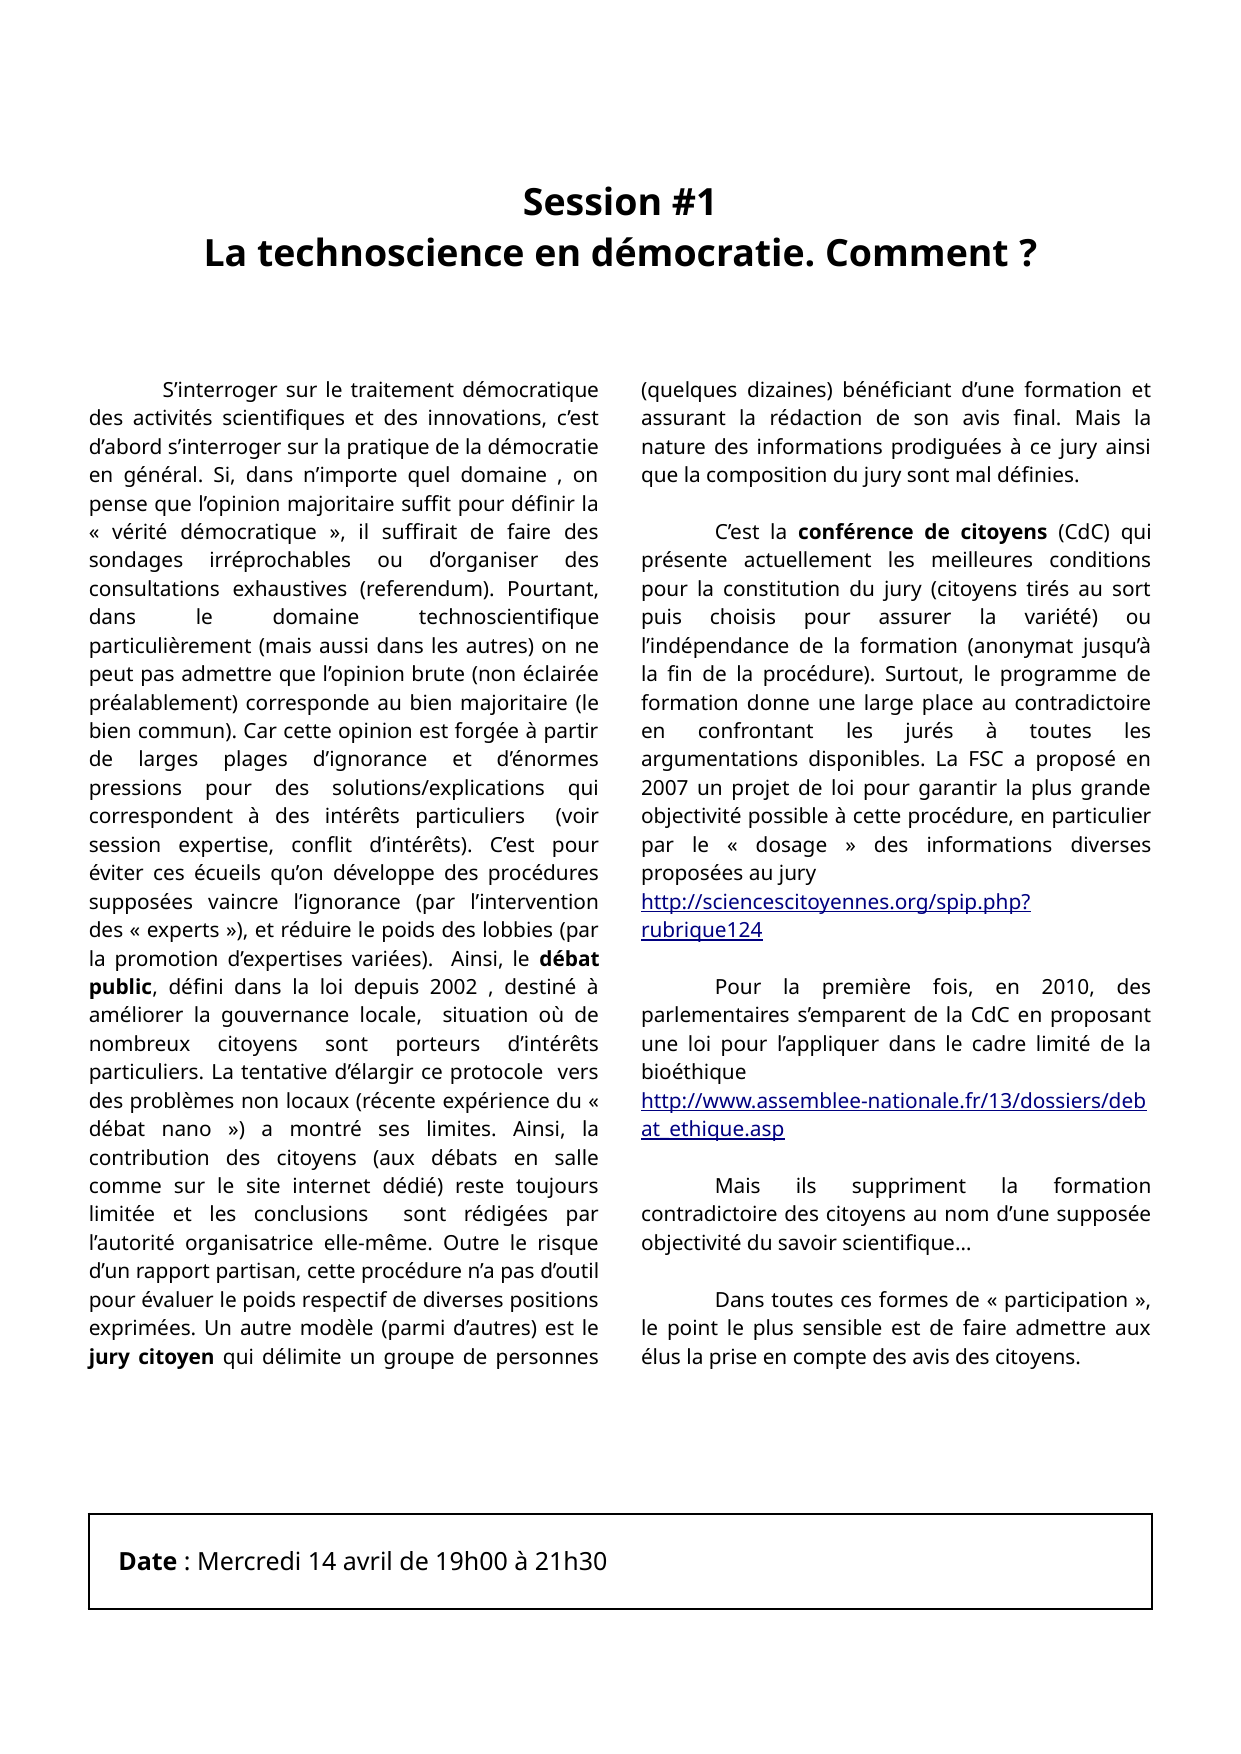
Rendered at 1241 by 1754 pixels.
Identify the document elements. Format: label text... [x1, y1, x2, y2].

text Pour la première fois, en 2010, des parlementaires s’emparent de la CdC en proposant une loi pour l’appliquer dans le cadre limité de la bioéthique http://www.assemblee-nationale.fr/13/dossiers/debat_ethique.asp [641, 972, 1152, 1143]
text (quelques dizaines) bénéficiant d’une formation et assurant la rédaction de son avis final. Mais la nature des informations prodiguées à ce jury ainsi que la composition du jury sont mal définies. [641, 375, 1152, 489]
text Session #1 [88, 175, 1152, 226]
text S’interroger sur le traitement démocratique des activités scientifiques et des innovations, c’est d’abord s’interroger sur la pratique de la démocratie en général. Si, dans n’importe quel domaine , on pense que l’opinion majoritaire suffit pour définir la « vérité démocratique », il suffirait de faire des sondages irréprochables ou d’organiser des consultations exhaustives (referendum). Pourtant, dans le domaine technoscientifique particulièrement (mais aussi dans les autres) on ne peut pas admettre que l’opinion brute (non éclairée préalablement) corresponde au bien majoritaire (le bien commun). Car cette opinion est forgée à partir de larges plages d’ignorance et d’énormes pressions pour des solutions/explications qui correspondent à des intérêts particuliers (voir session expertise, conflit d’intérêts). C’est pour éviter ces écueils qu’on développe des procédures supposées vaincre l’ignorance (par l’intervention des « experts »), et réduire le poids des lobbies (par la promotion d’expertises variées). Ainsi, le débat public, défini dans la loi depuis 2002 , destiné à améliorer la gouvernance locale, situation où de nombreux citoyens sont porteurs d’intérêts particuliers. La tentative d’élargir ce protocole vers des problèmes non locaux (récente expérience du « débat nano ») a montré ses limites. Ainsi, la contribution des citoyens (aux débats en salle comme sur le site internet dédié) reste toujours limitée et les conclusions sont rédigées par l’autorité organisatrice elle-même. Outre le risque d’un rapport partisan, cette procédure n’a pas d’outil pour évaluer le poids respectif de diverses positions exprimées. Un autre modèle (parmi d’autres) est le jury citoyen qui délimite un groupe de personnes [88, 375, 599, 1370]
table_header Date : Mercredi 14 avril de 19h00 à 21h30 [90, 1515, 1151, 1607]
text Dans toutes ces formes de « participation », le point le plus sensible est de faire admettre aux élus la prise en compte des avis des citoyens. [641, 1285, 1152, 1370]
text La technoscience en démocratie. Comment ? [88, 226, 1152, 277]
text Mais ils suppriment la formation contradictoire des citoyens au nom d’une supposée objectivité du savoir scientifique… [641, 1171, 1152, 1256]
text http://sciencescitoyennes.org/spip.php?rubrique124 [641, 887, 1152, 944]
text C’est la conférence de citoyens (CdC) qui présente actuellement les meilleures conditions pour la constitution du jury (citoyens tirés au sort puis choisis pour assurer la variété) ou l’indépendance de la formation (anonymat jusqu’à la fin de la procédure). Surtout, le programme de formation donne une large place au contradictoire en confrontant les jurés à toutes les argumentations disponibles. La FSC a proposé en 2007 un projet de loi pour garantir la plus grande objectivité possible à cette procédure, en particulier par le « dosage » des informations diverses proposées au jury [641, 517, 1152, 887]
